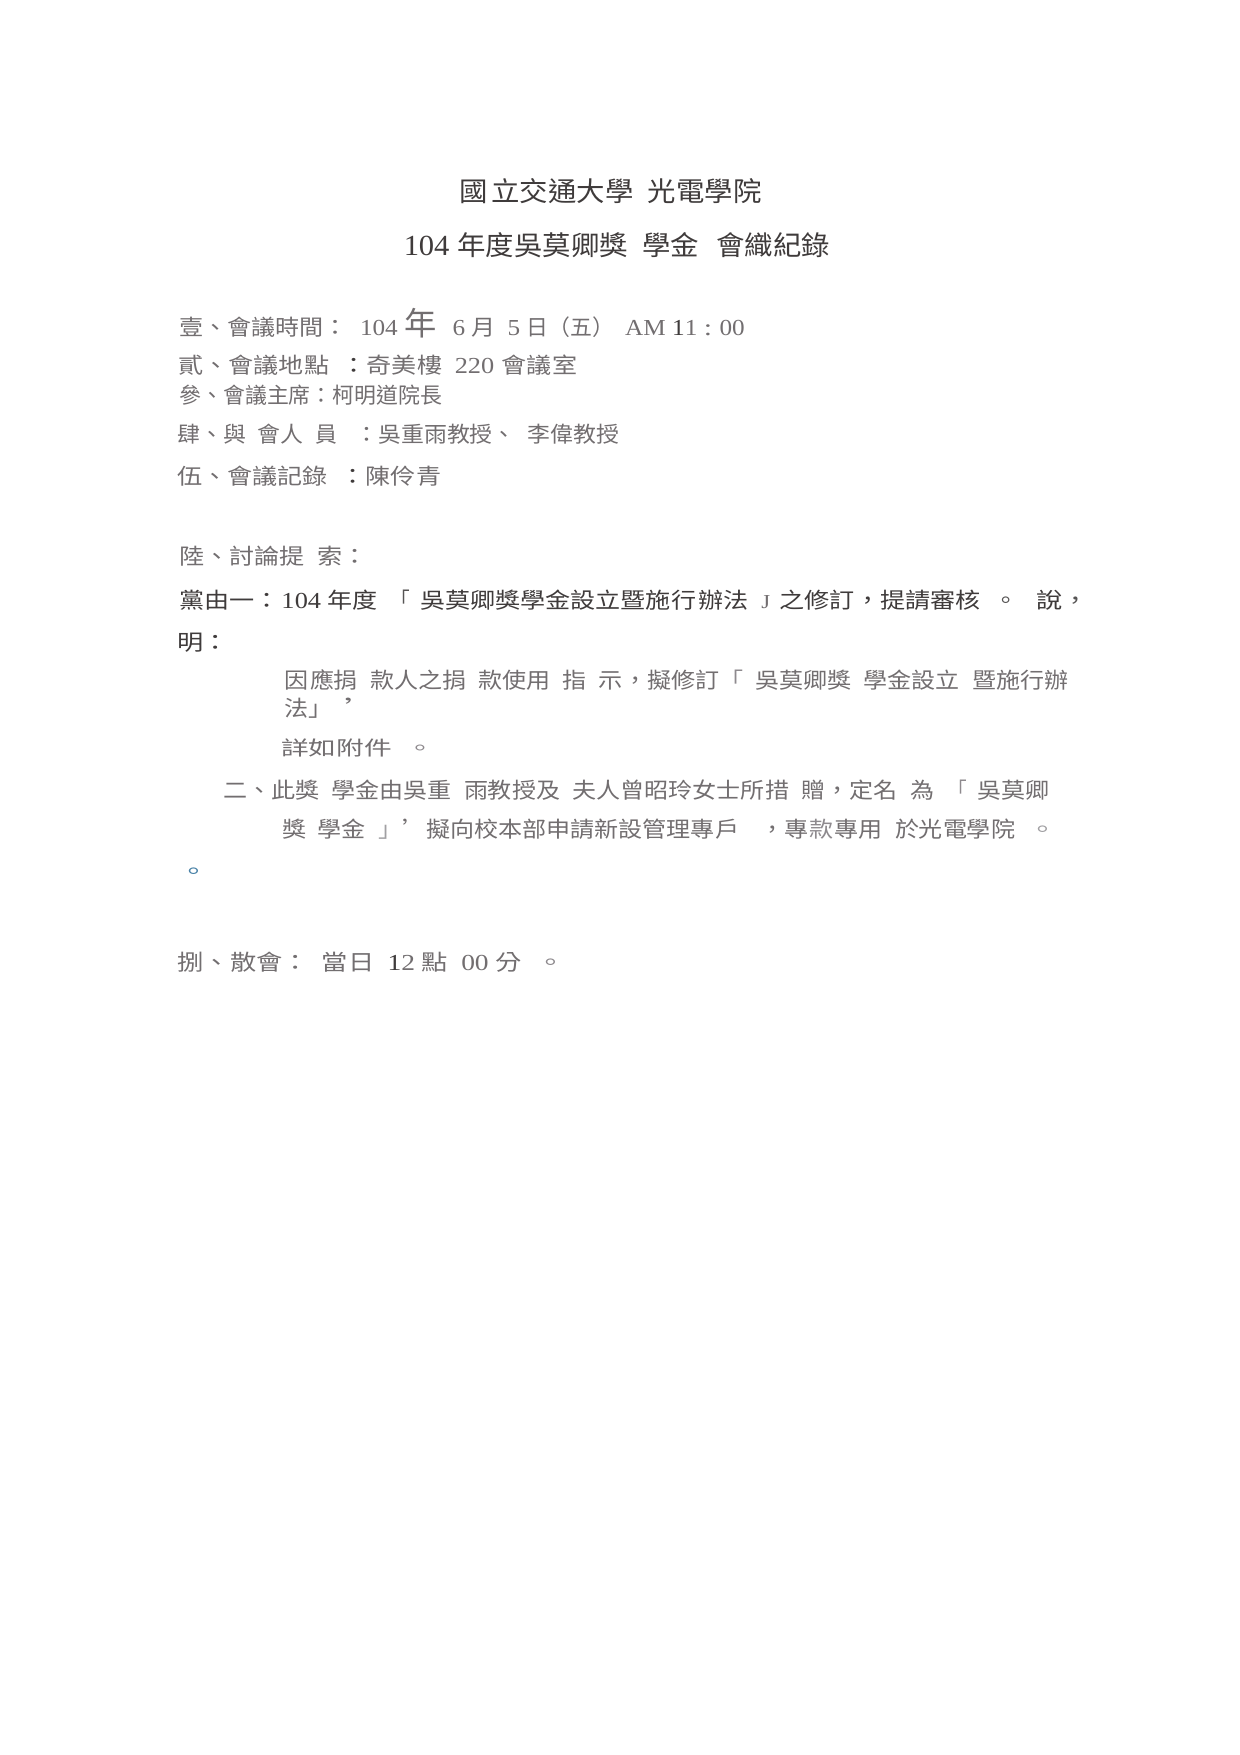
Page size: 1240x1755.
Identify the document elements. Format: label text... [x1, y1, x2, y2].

text 詳如附件 。 [281, 732, 1079, 761]
text 國立交通大學 光電學院 [459, 169, 1079, 209]
text 陸、討論提 索： [179, 539, 1079, 571]
text 參、會議主席：柯明道院長 [179, 388, 1079, 466]
text 黨由一：104 年度 「 吳莫卿獎學金設立暨施行辦法 J 之修訂，提請審核 。 說，明： [177, 583, 1079, 656]
text 104 年度吳莫卿獎 學金 會織紀錄 [179, 224, 1079, 263]
text 貳、會議地點 ：奇美樓 220 會議室 [178, 348, 1079, 380]
text 因應捐 款人之捐 款使用 指 示，擬修訂「 吳莫卿獎 學金設立 暨施行辦法」 ’ [284, 666, 1079, 722]
text 二、此獎 學金由吳重 雨教授及 夫人曾昭玲女士所措 贈，定名 為 「 吳莫卿 獎 學金 」’擬向校本部申請新設管理專戶 ，專款專用 於光電學院 。 [223, 773, 1079, 844]
text 肆、與 會人 員 ：吳重雨教授、 李偉教授 [177, 408, 790, 451]
text [818, 408, 1079, 451]
text 。 [178, 852, 1079, 886]
text 壹、會議時間： 104 年 6 月 5 日（五） AM 11 : 00 [179, 298, 1079, 344]
text 伍、會議記錄 ：陳伶青 [177, 451, 1079, 493]
text 捌、散會： 當日 12 點 00 分 。 [177, 944, 703, 976]
